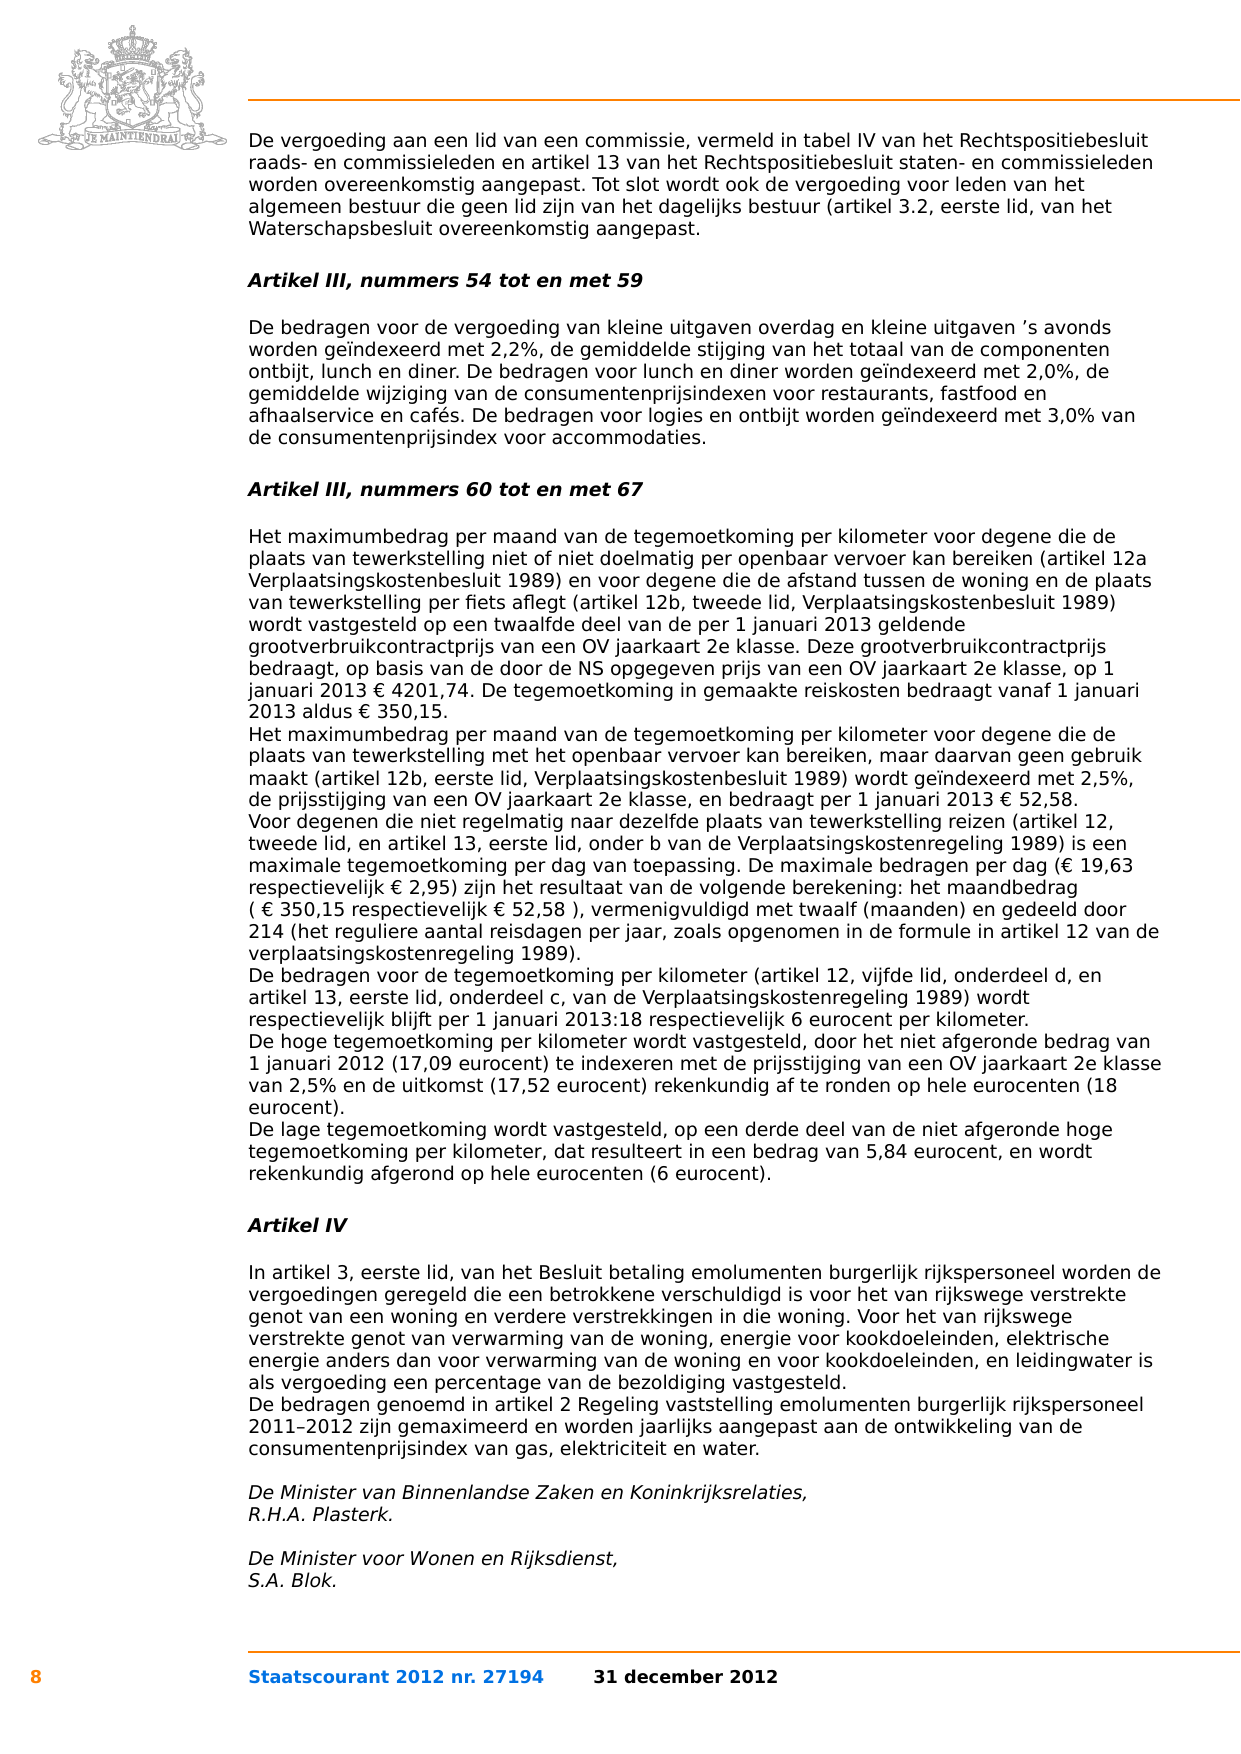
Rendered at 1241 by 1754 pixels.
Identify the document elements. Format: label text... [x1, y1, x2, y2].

text De vergoeding aan een lid van een commissie, vermeld in tabel IV van het Rechtspositiebesluit raads- en commissieleden en artikel 13 van het Rechtspositiebesluit staten- en commissieleden worden overeenkomstig aangepast. Tot slot wordt ook de vergoeding voor leden van het algemeen bestuur die geen lid zijn van het dagelijks bestuur (artikel 3.2, eerste lid, van het Waterschapsbesluit overeenkomstig aangepast. [248, 130, 1163, 240]
text Het maximumbedrag per maand van de tegemoetkoming per kilometer voor degene die de plaats van tewerkstelling met het openbaar vervoer kan bereiken, maar daarvan geen gebruik maakt (artikel 12b, eerste lid, Verplaatsingskostenbesluit 1989) wordt geïndexeerd met 2,5%, de prijsstijging van een OV jaarkaart 2e klasse, en bedraagt per 1 januari 2013 € 52,58. [248, 723, 1163, 811]
text De Minister van Binnenlandse Zaken en Koninkrijksrelaties, R.H.A. Plasterk. [248, 1482, 1163, 1526]
text De lage tegemoetkoming wordt vastgesteld, op een derde deel van de niet afgeronde hoge tegemoetkoming per kilometer, dat resulteert in een bedrag van 5,84 eurocent, en wordt rekenkundig afgerond op hele eurocenten (6 eurocent). [248, 1119, 1163, 1185]
text De hoge tegemoetkoming per kilometer wordt vastgesteld, door het niet afgeronde bedrag van 1 januari 2012 (17,09 eurocent) te indexeren met de prijsstijging van een OV jaarkaart 2e klasse van 2,5% en de uitkomst (17,52 eurocent) rekenkundig af te ronden op hele eurocenten (18 eurocent). [248, 1031, 1163, 1119]
text Het maximumbedrag per maand van de tegemoetkoming per kilometer voor degene die de plaats van tewerkstelling niet of niet doelmatig per openbaar vervoer kan bereiken (artikel 12a Verplaatsingskostenbesluit 1989) en voor degene die de afstand tussen de woning en de plaats van tewerkstelling per fiets aflegt (artikel 12b, tweede lid, Verplaatsingskostenbesluit 1989) wordt vastgesteld op een twaalfde deel van de per 1 januari 2013 geldende grootverbruikcontractprijs van een OV jaarkaart 2e klasse. Deze grootverbruikcontractprijs bedraagt, op basis van de door de NS opgegeven prijs van een OV jaarkaart 2e klasse, op 1 januari 2013 € 4201,74. De tegemoetkoming in gemaakte reiskosten bedraagt vanaf 1 januari 2013 aldus € 350,15. [248, 526, 1163, 723]
text Voor degenen die niet regelmatig naar dezelfde plaats van tewerkstelling reizen (artikel 12, tweede lid, en artikel 13, eerste lid, onder b van de Verplaatsingskostenregeling 1989) is een maximale tegemoetkoming per dag van toepassing. De maximale bedragen per dag (€ 19,63 respectievelijk € 2,95) zijn het resultaat van de volgende berekening: het maandbedrag ( € 350,15 respectievelijk € 52,58 ), vermenigvuldigd met twaalf (maanden) en gedeeld door 214 (het reguliere aantal reisdagen per jaar, zoals opgenomen in de formule in artikel 12 van de verplaatsingskostenregeling 1989). [248, 811, 1163, 965]
text De bedragen genoemd in artikel 2 Regeling vaststelling emolumenten burgerlijk rijkspersoneel 2011–2012 zijn gemaximeerd en worden jaarlijks aangepast aan de ontwikkeling van de consumentenprijsindex van gas, elektriciteit en water. [248, 1394, 1163, 1460]
text De bedragen voor de tegemoetkoming per kilometer (artikel 12, vijfde lid, onderdeel d, en artikel 13, eerste lid, onderdeel c, van de Verplaatsingskostenregeling 1989) wordt respectievelijk blijft per 1 januari 2013:18 respectievelijk 6 eurocent per kilometer. [248, 965, 1163, 1031]
subtitle Artikel III, nummers 60 tot en met 67 [248, 479, 1163, 501]
subtitle Artikel III, nummers 54 tot en met 59 [248, 270, 1163, 292]
subtitle Artikel IV [248, 1215, 1163, 1237]
text De bedragen voor de vergoeding van kleine uitgaven overdag en kleine uitgaven ’s avonds worden geïndexeerd met 2,2%, de gemiddelde stijging van het totaal van de componenten ontbijt, lunch en diner. De bedragen voor lunch en diner worden geïndexeerd met 2,0%, de gemiddelde wijziging van de consumentenprijsindexen voor restaurants, fastfood en afhaalservice en cafés. De bedragen voor logies en ontbijt worden geïndexeerd met 3,0% van de consumentenprijsindex voor accommodaties. [248, 317, 1163, 449]
picture [38, 25, 227, 150]
text De Minister voor Wonen en Rijksdienst, S.A. Blok. [248, 1547, 1163, 1591]
text In artikel 3, eerste lid, van het Besluit betaling emolumenten burgerlijk rijkspersoneel worden de vergoedingen geregeld die een betrokkene verschuldigd is voor het van rijkswege verstrekte genot van een woning en verdere verstrekkingen in die woning. Voor het van rijkswege verstrekte genot van verwarming van de woning, energie voor kookdoeleinden, elektrische energie anders dan voor verwarming van de woning en voor kookdoeleinden, en leidingwater is als vergoeding een percentage van de bezoldiging vastgesteld. [248, 1262, 1163, 1394]
